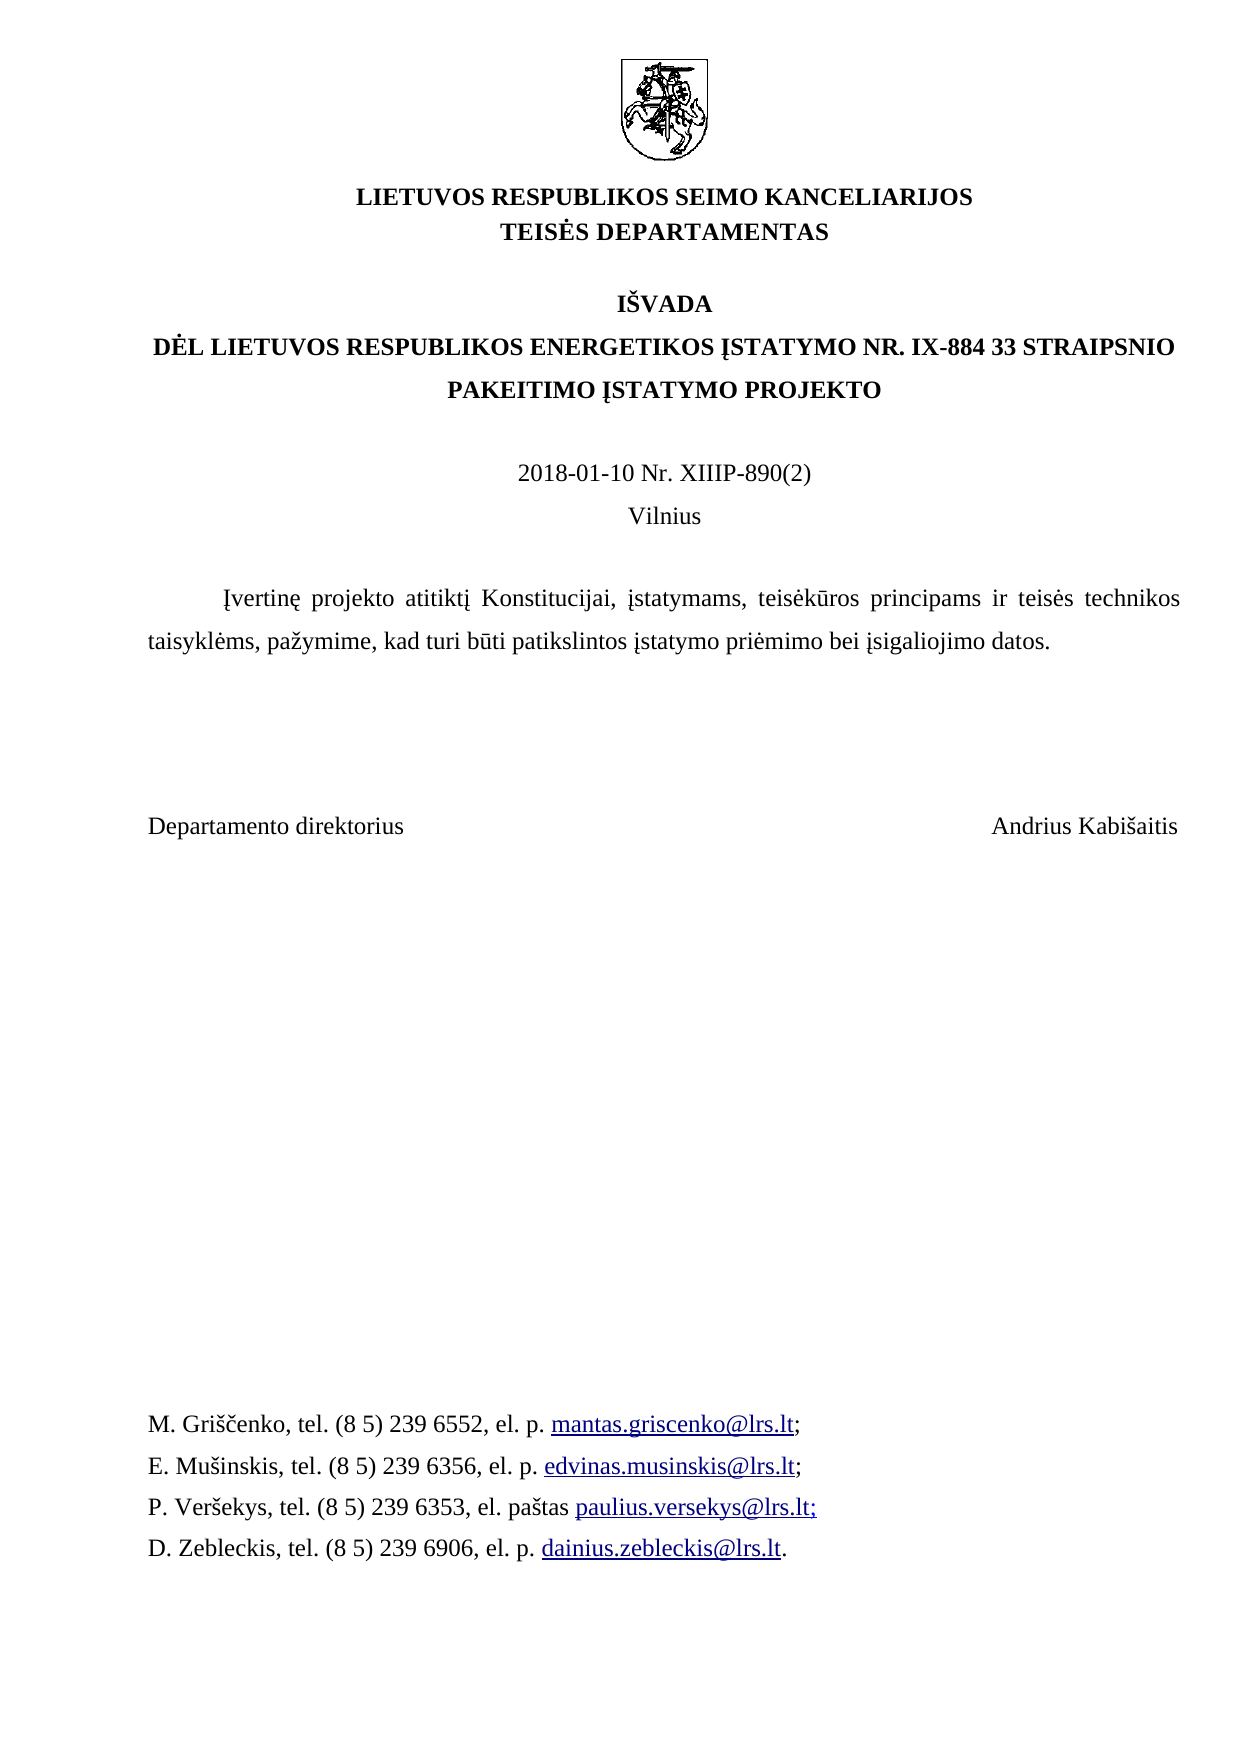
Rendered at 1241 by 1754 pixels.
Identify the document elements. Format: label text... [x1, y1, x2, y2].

text Įvertinę projekto atitiktį Konstitucijai, įstatymams, teisėkūros principams ir teisės technikos taisyklėms, pažymime, kad turi būti patikslintos įstatymo priėmimo bei įsigaliojimo datos. [148, 583, 1181, 655]
text D. Zebleckis, tel. (8 5) 239 6906, el. p. dainius.zebleckis@lrs.lt. [148, 1533, 1182, 1562]
text Departamento direktorius Andrius Kabišaitis [148, 811, 1181, 840]
text DĖL LIETUVOS RESPUBLIKOS ENERGETIKOS ĮSTATYMO NR. IX-884 33 STRAIPSNIO PAKEITIMO ĮSTATYMO PROJEKTO [148, 332, 1181, 404]
text Vilnius [148, 501, 1181, 529]
text E. Mušinskis, tel. (8 5) 239 6356, el. p. edvinas.musinskis@lrs.lt; [148, 1451, 1182, 1479]
text 2018-01-10 Nr. XIIIP-890(2) [148, 458, 1181, 486]
text P. Veršekys, tel. (8 5) 239 6353, el. paštas paulius.versekys@lrs.lt; [148, 1492, 1182, 1521]
text IŠVADA [148, 289, 1181, 317]
text LIETUVOS RESPUBLIKOS SEIMO KANCELIARIJOS [148, 182, 1181, 211]
text TEISĖS DEPARTAMENTAS [148, 217, 1181, 246]
text M. Griščenko, tel. (8 5) 239 6552, el. p. mantas.griscenko@lrs.lt; [148, 1409, 1182, 1438]
